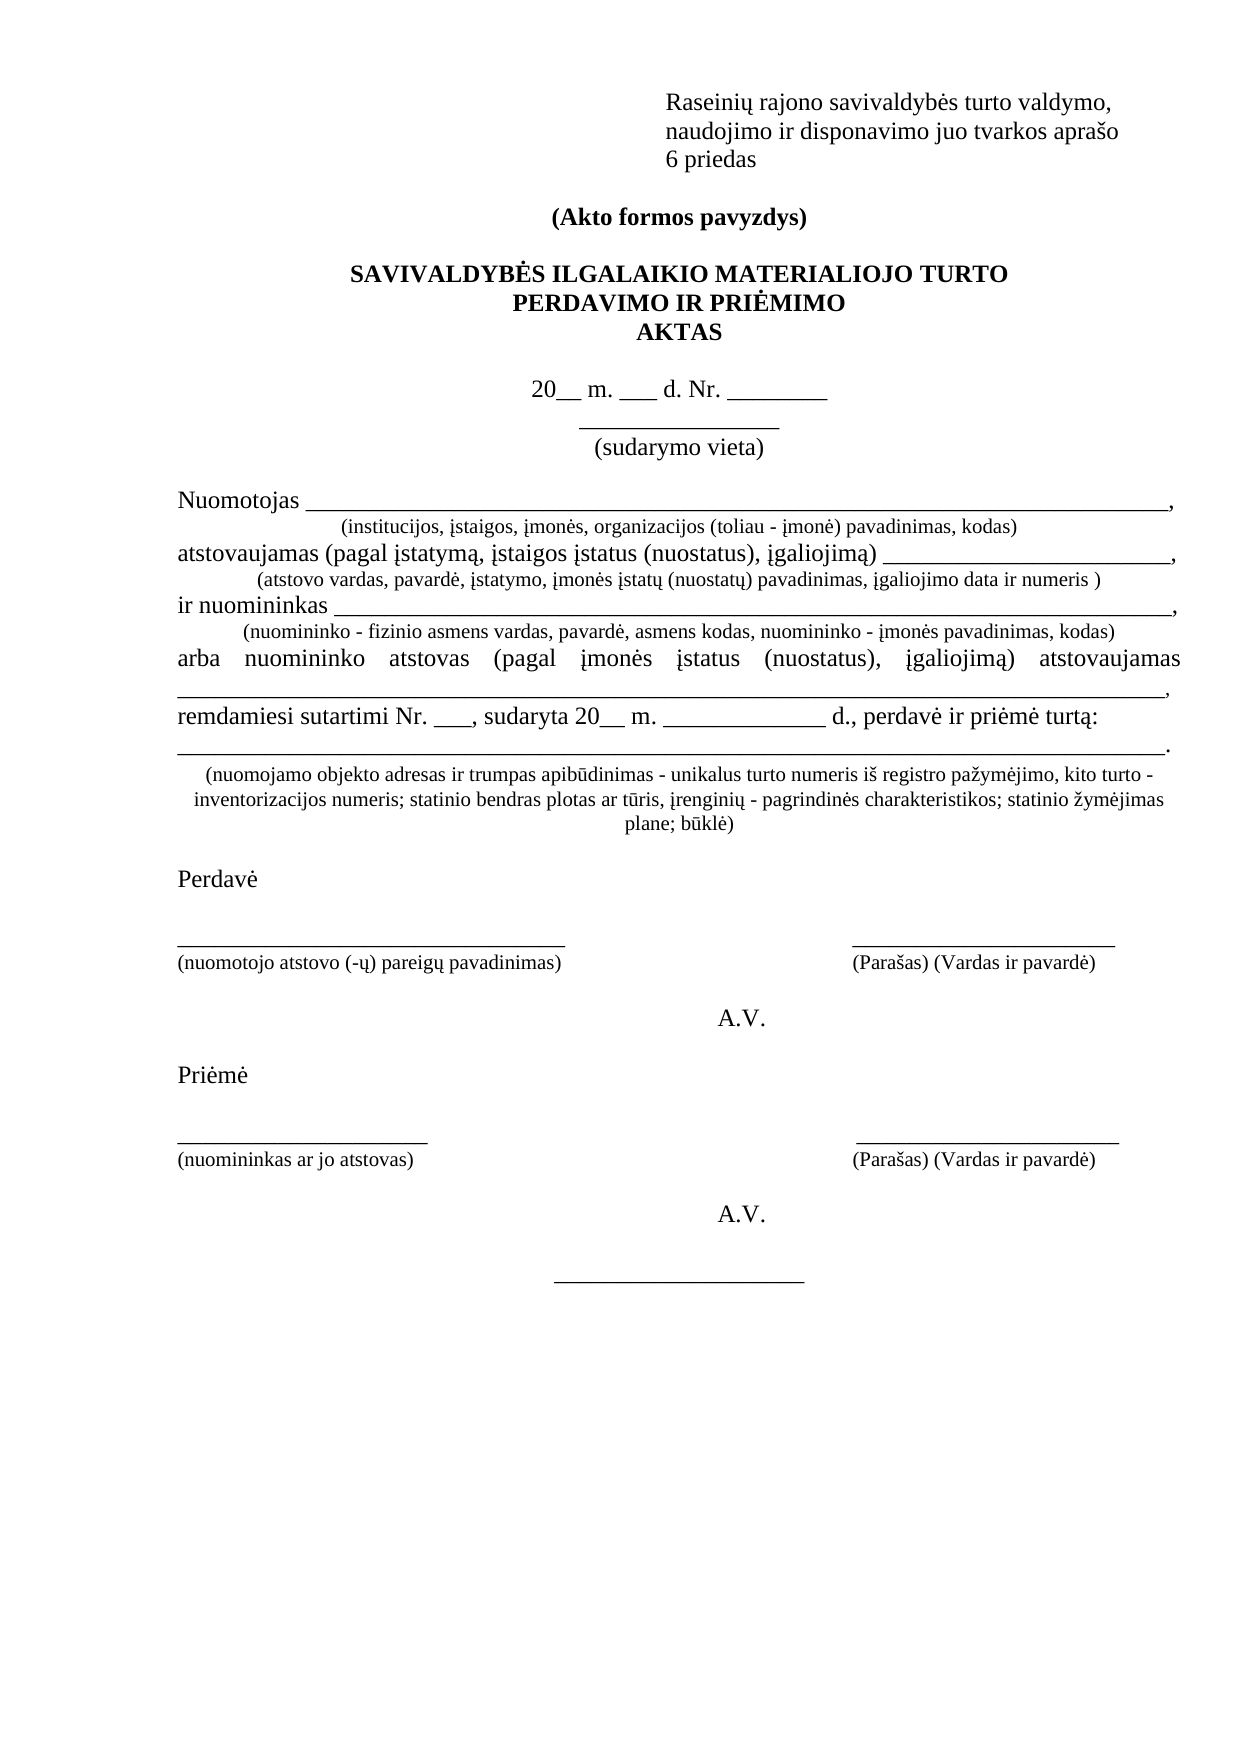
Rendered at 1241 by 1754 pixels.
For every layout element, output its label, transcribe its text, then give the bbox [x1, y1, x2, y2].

text A.V. [582, 1003, 1181, 1032]
text (nuomotojo atstovo (-ų) pareigų pavadinimas) (Parašas) (Vardas ir pavardė) [177, 950, 1181, 974]
text arba nuomininko atstovas (pagal įmonės įstatus (nuostatus), įgaliojimą) atstovaujamas _______________________________________________________________________________, remdamiesi sutartimi Nr. ___, sudaryta 20__ m. _____________ d., perdavė ir priėmė turtą: [177, 643, 1181, 729]
text _______________________________________________________________________________. [177, 729, 1181, 758]
text (sudarymo vieta) [177, 432, 1181, 461]
text Nuomotojas _____________________________________________________________________, [177, 485, 1181, 514]
text (atstovo vardas, pavardė, įstatymo, įmonės įstatų (nuostatų) pavadinimas, įgaliojimo data ir numeris ) [177, 566, 1181, 591]
text PERDAVIMO IR PRIĖMIMO [177, 288, 1181, 317]
text (institucijos, įstaigos, įmonės, organizacijos (toliau - įmonė) pavadinimas, kodas) [177, 514, 1181, 538]
text atstovaujamas (pagal įstatymą, įstaigos įstatus (nuostatus), įgaliojimą) _______________________, [177, 538, 1181, 566]
text 20__ m. ___ d. Nr. ________ [177, 374, 1181, 403]
text ____________________ [177, 1257, 1181, 1286]
text Priėmė [177, 1061, 1181, 1089]
text ____________________ _____________________ [177, 1118, 1181, 1147]
text ir nuomininkas ___________________________________________________________________, [177, 591, 1181, 619]
text _______________________________ _____________________ [177, 921, 1181, 950]
text naudojimo ir disponavimo juo tvarkos aprašo [664, 116, 1181, 144]
text A.V. [582, 1199, 1181, 1228]
text (Akto formos pavyzdys) [177, 202, 1181, 231]
text (nuomojamo objekto adresas ir trumpas apibūdinimas - unikalus turto numeris iš registro pažymėjimo, kito turto - inventorizacijos numeris; statinio bendras plotas ar tūris, įrenginių - pagrindinės charakteristikos; statinio žymėjimas plane; būklė) [177, 758, 1181, 835]
text Raseinių rajono savivaldybės turto valdymo, [664, 87, 1181, 116]
text SAVIVALDYBĖS ILGALAIKIO MATERIALIOJO TURTO [177, 259, 1181, 288]
text AKTAS [177, 317, 1181, 346]
text (nuomininkas ar jo atstovas) (Parašas) (Vardas ir pavardė) [177, 1147, 1181, 1171]
text 6 priedas [664, 144, 1181, 173]
text Perdavė [177, 864, 1181, 893]
text ________________ [177, 403, 1181, 432]
text (nuomininko - fizinio asmens vardas, pavardė, asmens kodas, nuomininko - įmonės pavadinimas, kodas) [177, 619, 1181, 643]
